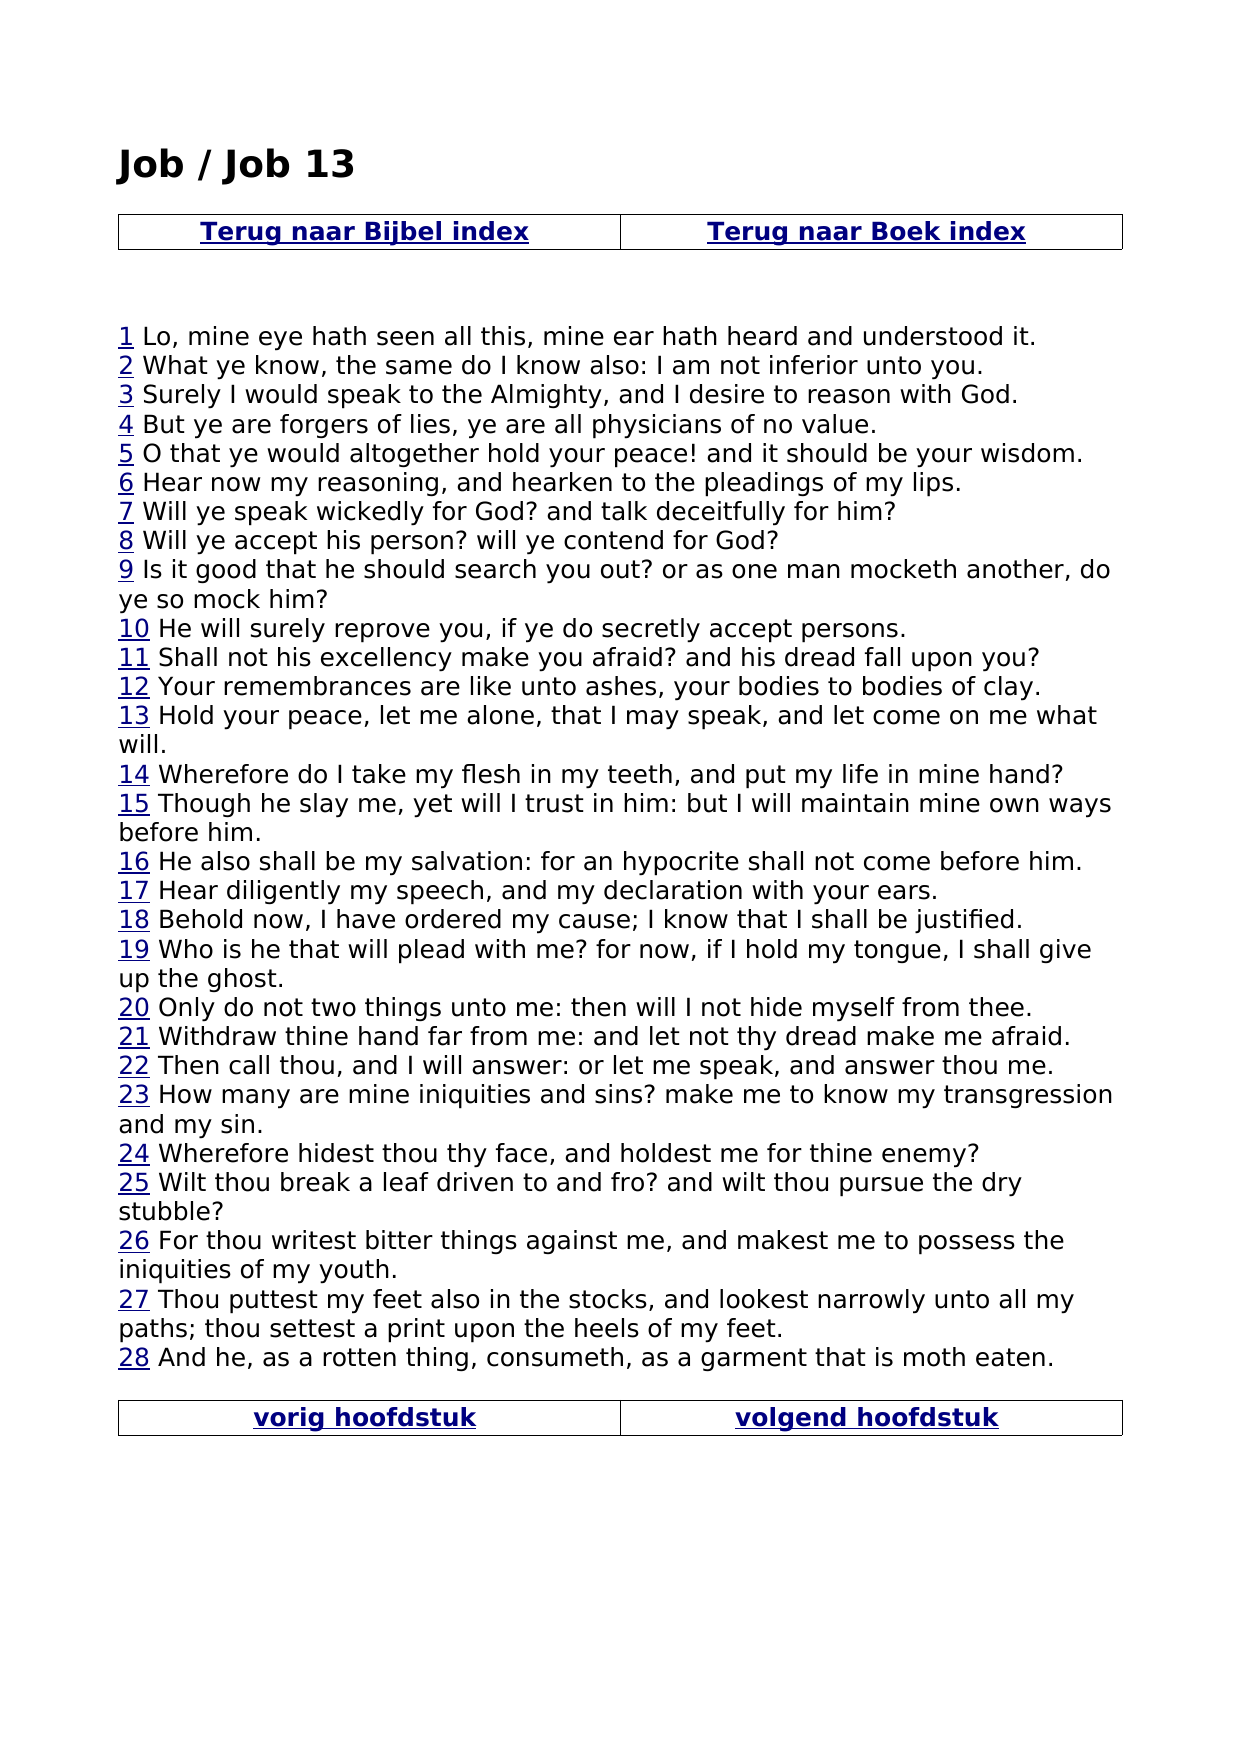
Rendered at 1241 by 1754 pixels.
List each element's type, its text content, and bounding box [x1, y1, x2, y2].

table_header Terug naar Boek index [621, 215, 1122, 249]
subtitle Job / Job 13 [118, 143, 1122, 187]
text 1 Lo, mine eye hath seen all this, mine ear hath heard and understood it. 2 What ye know, the same do I know also: I am not inferior unto you. 3 Surely I would speak to the Almighty, and I desire to reason with God. 4 But ye are forgers of lies, ye are all physicians of no value. 5 O that ye would altogether hold your peace! and it should be your wisdom. 6 Hear now my reasoning, and hearken to the pleadings of my lips. 7 Will ye speak wickedly for God? and talk deceitfully for him? 8 Will ye accept his person? will ye contend for God? 9 Is it good that he should search you out? or as one man mocketh another, do ye so mock him? 10 He will surely reprove you, if ye do secretly accept persons. 11 Shall not his excellency make you afraid? and his dread fall upon you? 12 Your remembrances are like unto ashes, your bodies to bodies of clay. 13 Hold your peace, let me alone, that I may speak, and let come on me what will. 14 Wherefore do I take my flesh in my teeth, and put my life in mine hand? 15 Though he slay me, yet will I trust in him: but I will maintain mine own ways before him. 16 He also shall be my salvation: for an hypocrite shall not come before him. 17 Hear diligently my speech, and my declaration with your ears. 18 Behold now, I have ordered my cause; I know that I shall be justified. 19 Who is he that will plead with me? for now, if I hold my tongue, I shall give up the ghost. 20 Only do not two things unto me: then will I not hide myself from thee. 21 Withdraw thine hand far from me: and let not thy dread make me afraid. 22 Then call thou, and I will answer: or let me speak, and answer thou me. 23 How many are mine iniquities and sins? make me to know my transgression and my sin. 24 Wherefore hidest thou thy face, and holdest me for thine enemy? 25 Wilt thou break a leaf driven to and fro? and wilt thou pursue the dry stubble? 26 For thou writest bitter things against me, and makest me to possess the iniquities of my youth. 27 Thou puttest my feet also in the stocks, and lookest narrowly unto all my paths; thou settest a print upon the heels of my feet. 28 And he, as a rotten thing, consumeth, as a garment that is moth eaten. [118, 264, 1122, 1372]
table_header volgend hoofdstuk [621, 1401, 1122, 1435]
table_header Terug naar Bijbel index [119, 215, 620, 249]
table_header vorig hoofdstuk [119, 1401, 620, 1435]
